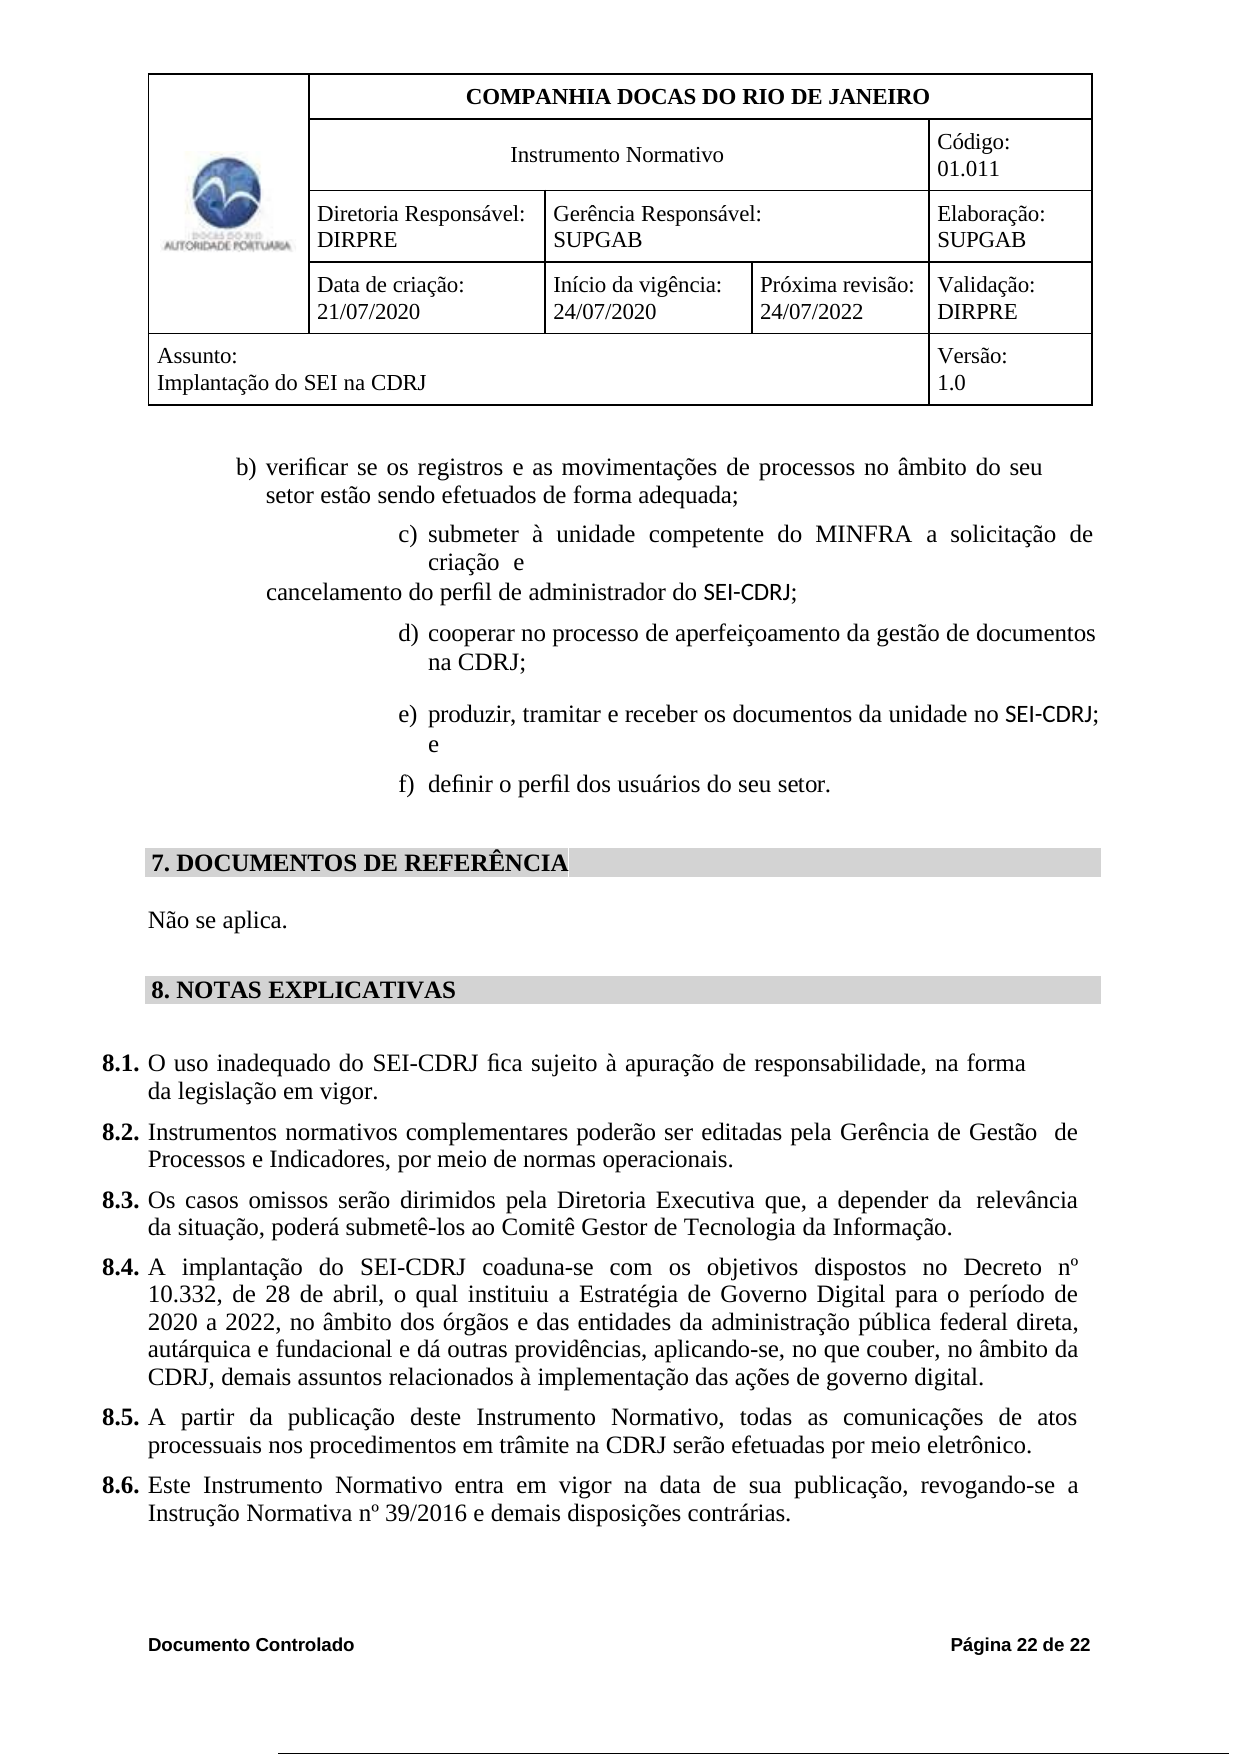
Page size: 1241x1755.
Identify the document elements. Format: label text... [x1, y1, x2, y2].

text cancelamento do perﬁl de administrador do SEI-CDRJ; [266, 576, 1113, 606]
table_header COMPANHIA DOCAS DO RIO DE JANEIRO [310, 75, 1091, 118]
list A implantação do SEI-CDRJ coaduna-se com os objetivos dispostos no Decreto nº 10.332, de 28 de abril, o qual instituiu a Estratégia de Governo Digital para o período de 2020 a 2022, no âmbito dos órgãos e das entidades da administração pública federal direta, autárquica e fundacional e dá outras providências, aplicando-se, no que couber, no âmbito da CDRJ, demais assuntos relacionados à implementação das ações de governo digital. [133, 1254, 1078, 1391]
list submeter à unidade competente do MINFRA a solicitação de criação e [398, 520, 1113, 576]
table_cell Gerência Responsável: SUPGAB [546, 191, 928, 261]
table_cell Início da vigência: 24/07/2020 [546, 263, 751, 332]
table_cell Código: 01.011 [930, 120, 1091, 189]
table_cell Assunto: Implantação do SEI na CDRJ [149, 334, 928, 404]
list produzir, tramitar e receber os documentos da unidade no SEI-CDRJ; e [398, 698, 1113, 758]
text Não se aplica. [148, 906, 1113, 934]
list Instrumentos normativos complementares poderão ser editadas pela Gerência de Gestão de Processos e Indicadores, por meio de normas operacionais. [133, 1118, 1078, 1173]
list deﬁnir o perﬁl dos usuários do seu setor. [398, 769, 1113, 798]
table_cell Elaboração: SUPGAB [930, 191, 1091, 261]
list O uso inadequado do SEI-CDRJ ﬁca sujeito à apuração de responsabilidade, na forma [133, 1049, 1113, 1077]
table_cell Próxima revisão: 24/07/2022 [753, 263, 928, 332]
text 8. NOTAS EXPLICATIVAS [145, 976, 1113, 1004]
text da legislação em vigor. [148, 1077, 1113, 1105]
text 7. DOCUMENTOS DE REFERÊNCIA [145, 848, 1113, 877]
table_cell Versão: 1.0 [930, 334, 1091, 404]
table_cell Instrumento Normativo [310, 120, 928, 189]
table_cell Validação: DIRPRE [930, 263, 1091, 332]
list veriﬁcar se os registros e as movimentações de processos no âmbito do seu setor estão sendo efetuados de forma adequada; [236, 454, 1078, 509]
list Este Instrumento Normativo entra em vigor na data de sua publicação, revogando-se a Instrução Normativa nº 39/2016 e demais disposições contrárias. [133, 1472, 1079, 1527]
list A partir da publicação deste Instrumento Normativo, todas as comunicações de atos processuais nos procedimentos em trâmite na CDRJ serão efetuadas por meio eletrônico. [133, 1404, 1078, 1459]
table_cell Data de criação: 21/07/2020 [310, 263, 544, 332]
list cooperar no processo de aperfeiçoamento da gestão de documentos na CDRJ; [398, 618, 1113, 676]
table_header [149, 75, 308, 332]
table_cell Diretoria Responsável: DIRPRE [310, 191, 544, 261]
list Os casos omissos serão dirimidos pela Diretoria Executiva que, a depender da relevância da situação, poderá submetê-los ao Comitê Gestor de Tecnologia da Informação. [133, 1186, 1078, 1241]
